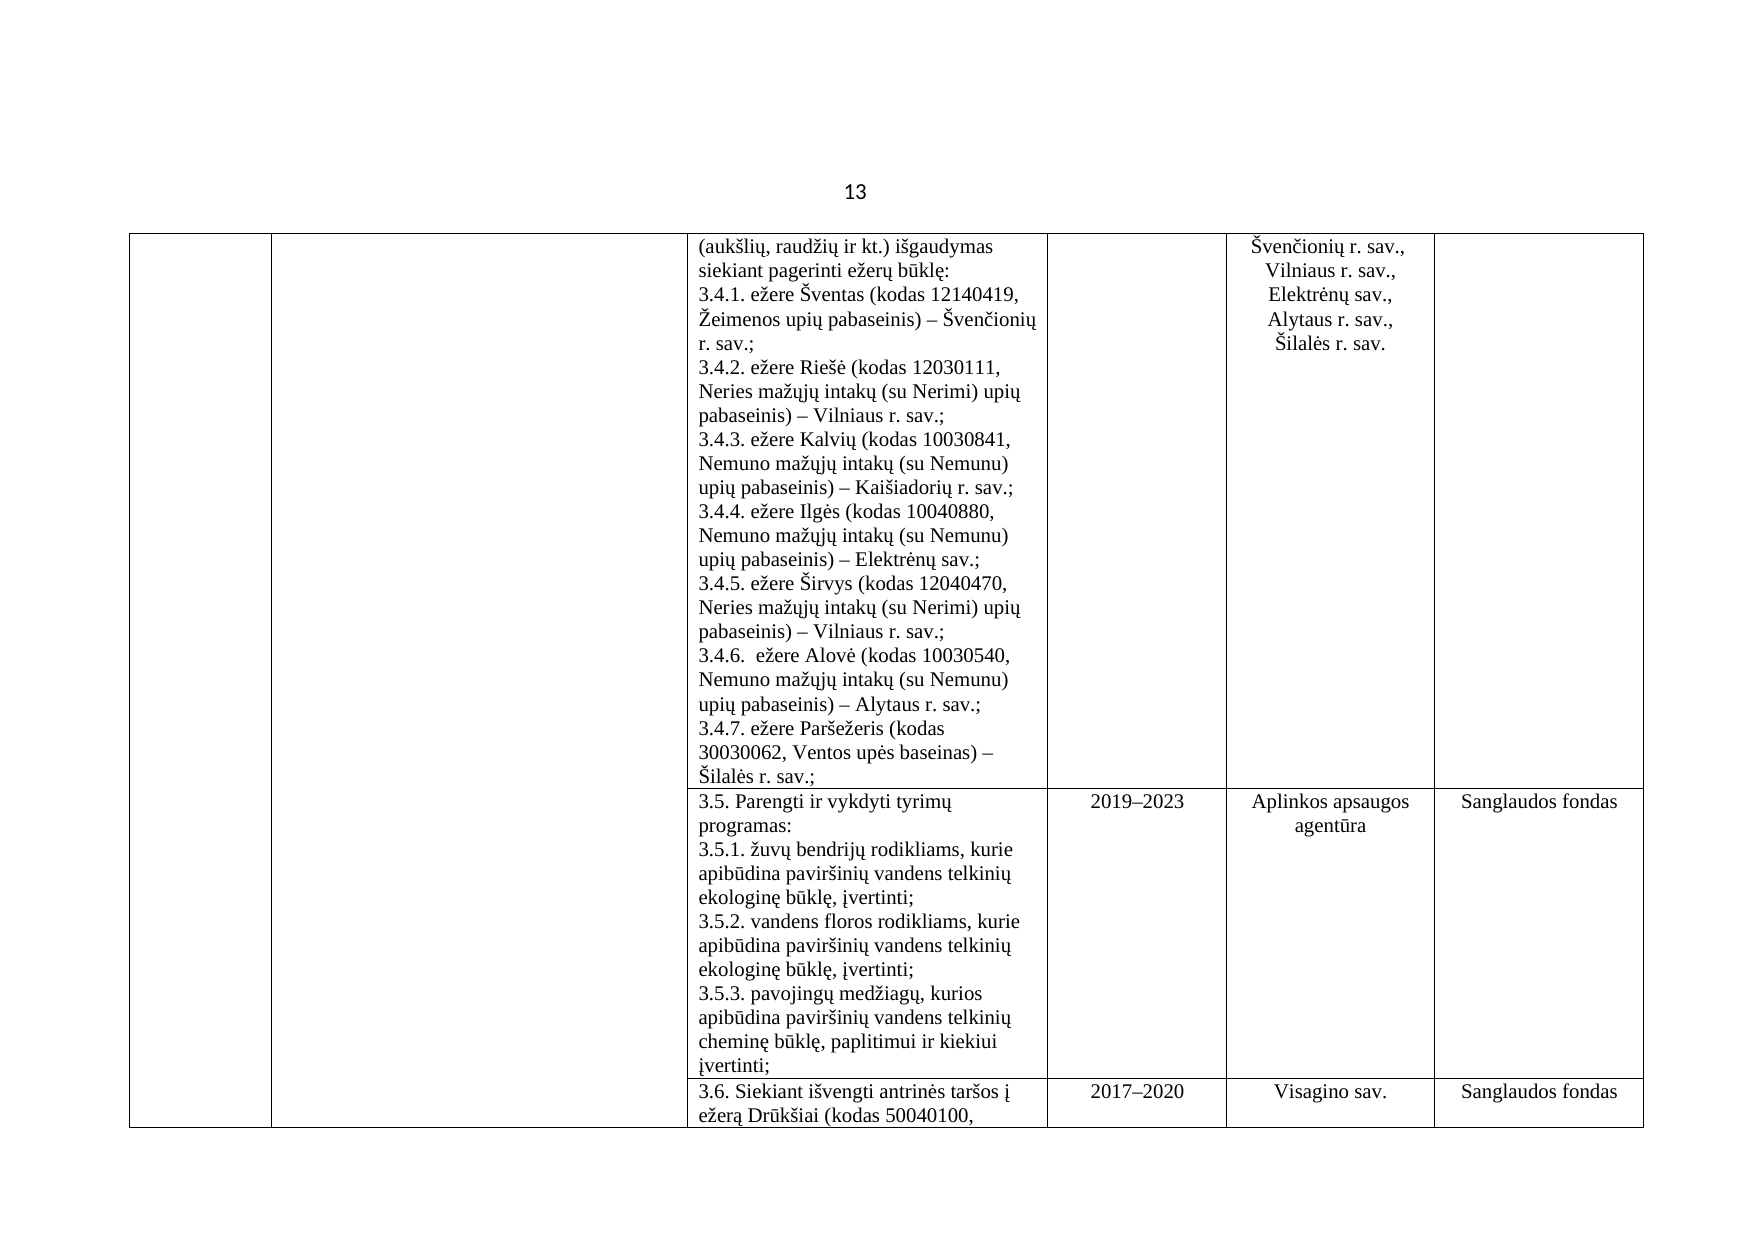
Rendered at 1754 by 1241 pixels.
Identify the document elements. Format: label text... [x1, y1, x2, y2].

table_cell Švenčionių r. sav., Vilniaus r. sav., Elektrėnų sav., Alytaus r. sav., Šilalės r. sav. [1227, 234, 1434, 788]
table_cell 3.6. Siekiant išvengti antrinės taršos į ežerą Drūkšiai (kodas 50040100, [688, 1079, 1047, 1127]
table_cell 2017–2020 [1048, 1079, 1226, 1127]
table_cell Sanglaudos fondas [1435, 789, 1643, 1077]
table_cell [1435, 234, 1643, 788]
table_cell Visagino sav. [1227, 1079, 1434, 1127]
table_cell 3.5. Parengti ir vykdyti tyrimų programas: 3.5.1. žuvų bendrijų rodikliams, kurie apibūdina paviršinių vandens telkinių ekologinę būklę, įvertinti; 3.5.2. vandens floros rodikliams, kurie apibūdina paviršinių vandens telkinių ekologinę būklę, įvertinti; 3.5.3. pavojingų medžiagų, kurios apibūdina paviršinių vandens telkinių cheminę būklę, paplitimui ir kiekiui įvertinti; [688, 789, 1047, 1077]
table_cell [272, 234, 687, 1127]
table_cell Sanglaudos fondas [1435, 1079, 1643, 1127]
table_cell Aplinkos apsaugos agentūra [1227, 789, 1434, 1077]
table_cell (aukšlių, raudžių ir kt.) išgaudymas siekiant pagerinti ežerų būklę: 3.4.1. ežere Šventas (kodas 12140419, Žeimenos upių pabaseinis) – Švenčionių r. sav.; 3.4.2. ežere Riešė (kodas 12030111, Neries mažųjų intakų (su Nerimi) upių pabaseinis) – Vilniaus r. sav.; 3.4.3. ežere Kalvių (kodas 10030841, Nemuno mažųjų intakų (su Nemunu) upių pabaseinis) – Kaišiadorių r. sav.; 3.4.4. ežere Ilgės (kodas 10040880, Nemuno mažųjų intakų (su Nemunu) upių pabaseinis) – Elektrėnų sav.; 3.4.5. ežere Širvys (kodas 12040470, Neries mažųjų intakų (su Nerimi) upių pabaseinis) – Vilniaus r. sav.; 3.4.6. ežere Alovė (kodas 10030540, Nemuno mažųjų intakų (su Nemunu) upių pabaseinis) – Alytaus r. sav.; 3.4.7. ežere Paršežeris (kodas 30030062, Ventos upės baseinas) – Šilalės r. sav.; [688, 234, 1047, 788]
table_cell 2019–2023 [1048, 789, 1226, 1077]
table_cell [1048, 234, 1226, 788]
table_cell [130, 234, 271, 1127]
